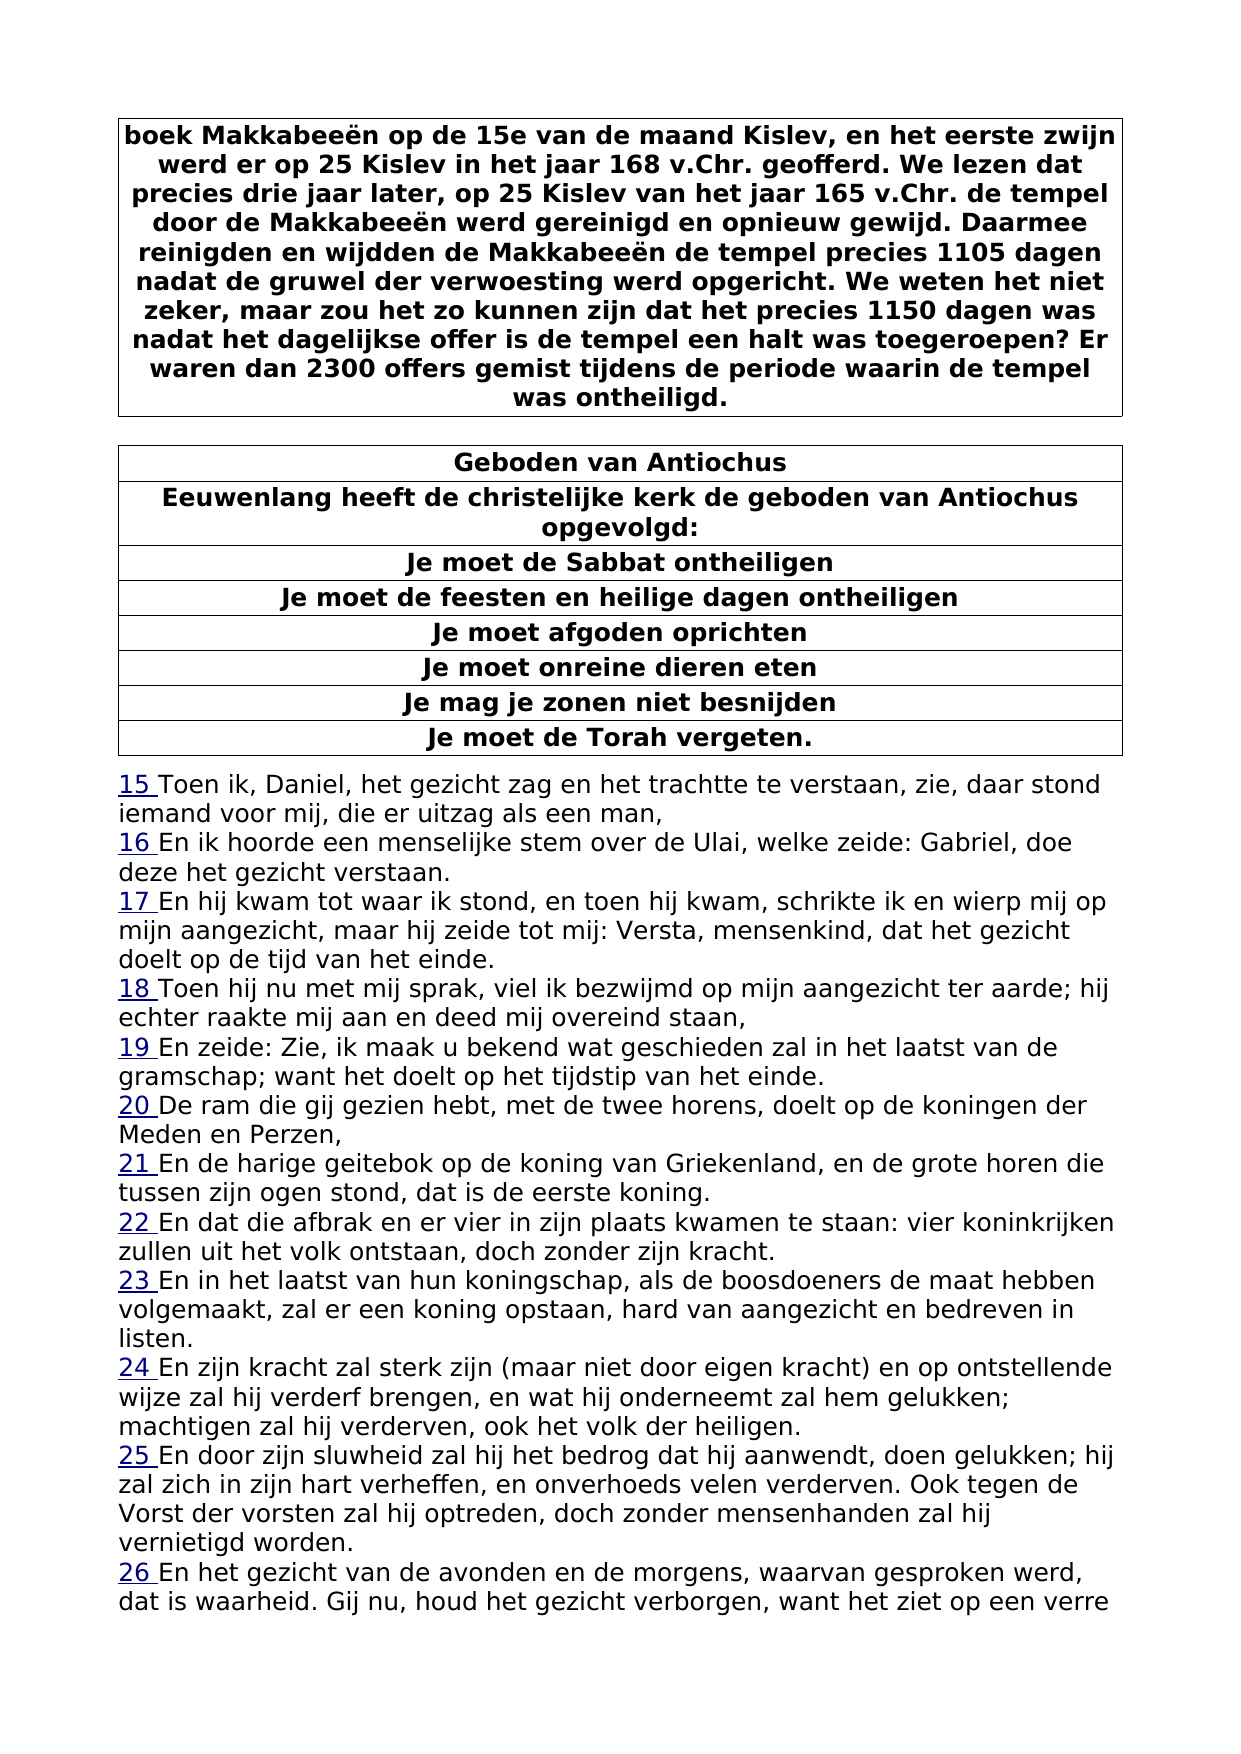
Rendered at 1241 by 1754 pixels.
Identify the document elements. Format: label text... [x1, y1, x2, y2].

table_cell Je moet de Torah vergeten. [119, 721, 1122, 755]
table_cell Je mag je zonen niet besnijden [119, 686, 1122, 720]
table_cell Je moet de feesten en heilige dagen ontheiligen [119, 581, 1122, 615]
table_cell Je moet onreine dieren eten [119, 651, 1122, 685]
table_cell Je moet afgoden oprichten [119, 616, 1122, 650]
table_cell boek Makkabeeën op de 15e van de maand Kislev, en het eerste zwijn werd er op 25 Kislev in het jaar 168 v.Chr. geofferd. We lezen dat precies drie jaar later, op 25 Kislev van het jaar 165 v.Chr. de tempel door de Makkabeeën werd gereinigd en opnieuw gewijd. Daarmee reinigden en wijdden de Makkabeeën de tempel precies 1105 dagen nadat de gruwel der verwoesting werd opgericht. We weten het niet zeker, maar zou het zo kunnen zijn dat het precies 1150 dagen was nadat het dagelijkse offer is de tempel een halt was toegeroepen? Er waren dan 2300 offers gemist tijdens de periode waarin de tempel was ontheiligd. [119, 119, 1122, 416]
text 15 Toen ik, Daniel, het gezicht zag en het trachtte te verstaan, zie, daar stond iemand voor mij, die er uitzag als een man, 16 En ik hoorde een menselijke stem over de Ulai, welke zeide: Gabriel, doe deze het gezicht verstaan. 17 En hij kwam tot waar ik stond, en toen hij kwam, schrikte ik en wierp mij op mijn aangezicht, maar hij zeide tot mij: Versta, mensenkind, dat het gezicht doelt op de tijd van het einde. 18 Toen hij nu met mij sprak, viel ik bezwijmd op mijn aangezicht ter aarde; hij echter raakte mij aan en deed mij overeind staan, 19 En zeide: Zie, ik maak u bekend wat geschieden zal in het laatst van de gramschap; want het doelt op het tijdstip van het einde. 20 De ram die gij gezien hebt, met de twee horens, doelt op de koningen der Meden en Perzen, 21 En de harige geitebok op de koning van Griekenland, en de grote horen die tussen zijn ogen stond, dat is de eerste koning. 22 En dat die afbrak en er vier in zijn plaats kwamen te staan: vier koninkrijken zullen uit het volk ontstaan, doch zonder zijn kracht. 23 En in het laatst van hun koningschap, als de boosdoeners de maat hebben volgemaakt, zal er een koning opstaan, hard van aangezicht en bedreven in listen. 24 En zijn kracht zal sterk zijn (maar niet door eigen kracht) en op ontstellende wijze zal hij verderf brengen, en wat hij onderneemt zal hem gelukken; machtigen zal hij verderven, ook het volk der heiligen. 25 En door zijn sluwheid zal hij het bedrog dat hij aanwendt, doen gelukken; hij zal zich in zijn hart verheffen, en onverhoeds velen verderven. Ook tegen de Vorst der vorsten zal hij optreden, doch zonder mensenhanden zal hij vernietigd worden. 26 En het gezicht van de avonden en de morgens, waarvan gesproken werd, dat is waarheid. Gij nu, houd het gezicht verborgen, want het ziet op een verre [118, 770, 1122, 1616]
table_cell Je moet de Sabbat ontheiligen [119, 546, 1122, 580]
table_header Geboden van Antiochus [119, 446, 1122, 481]
table_cell Eeuwenlang heeft de christelijke kerk de geboden van Antiochus opgevolgd: [119, 482, 1122, 545]
